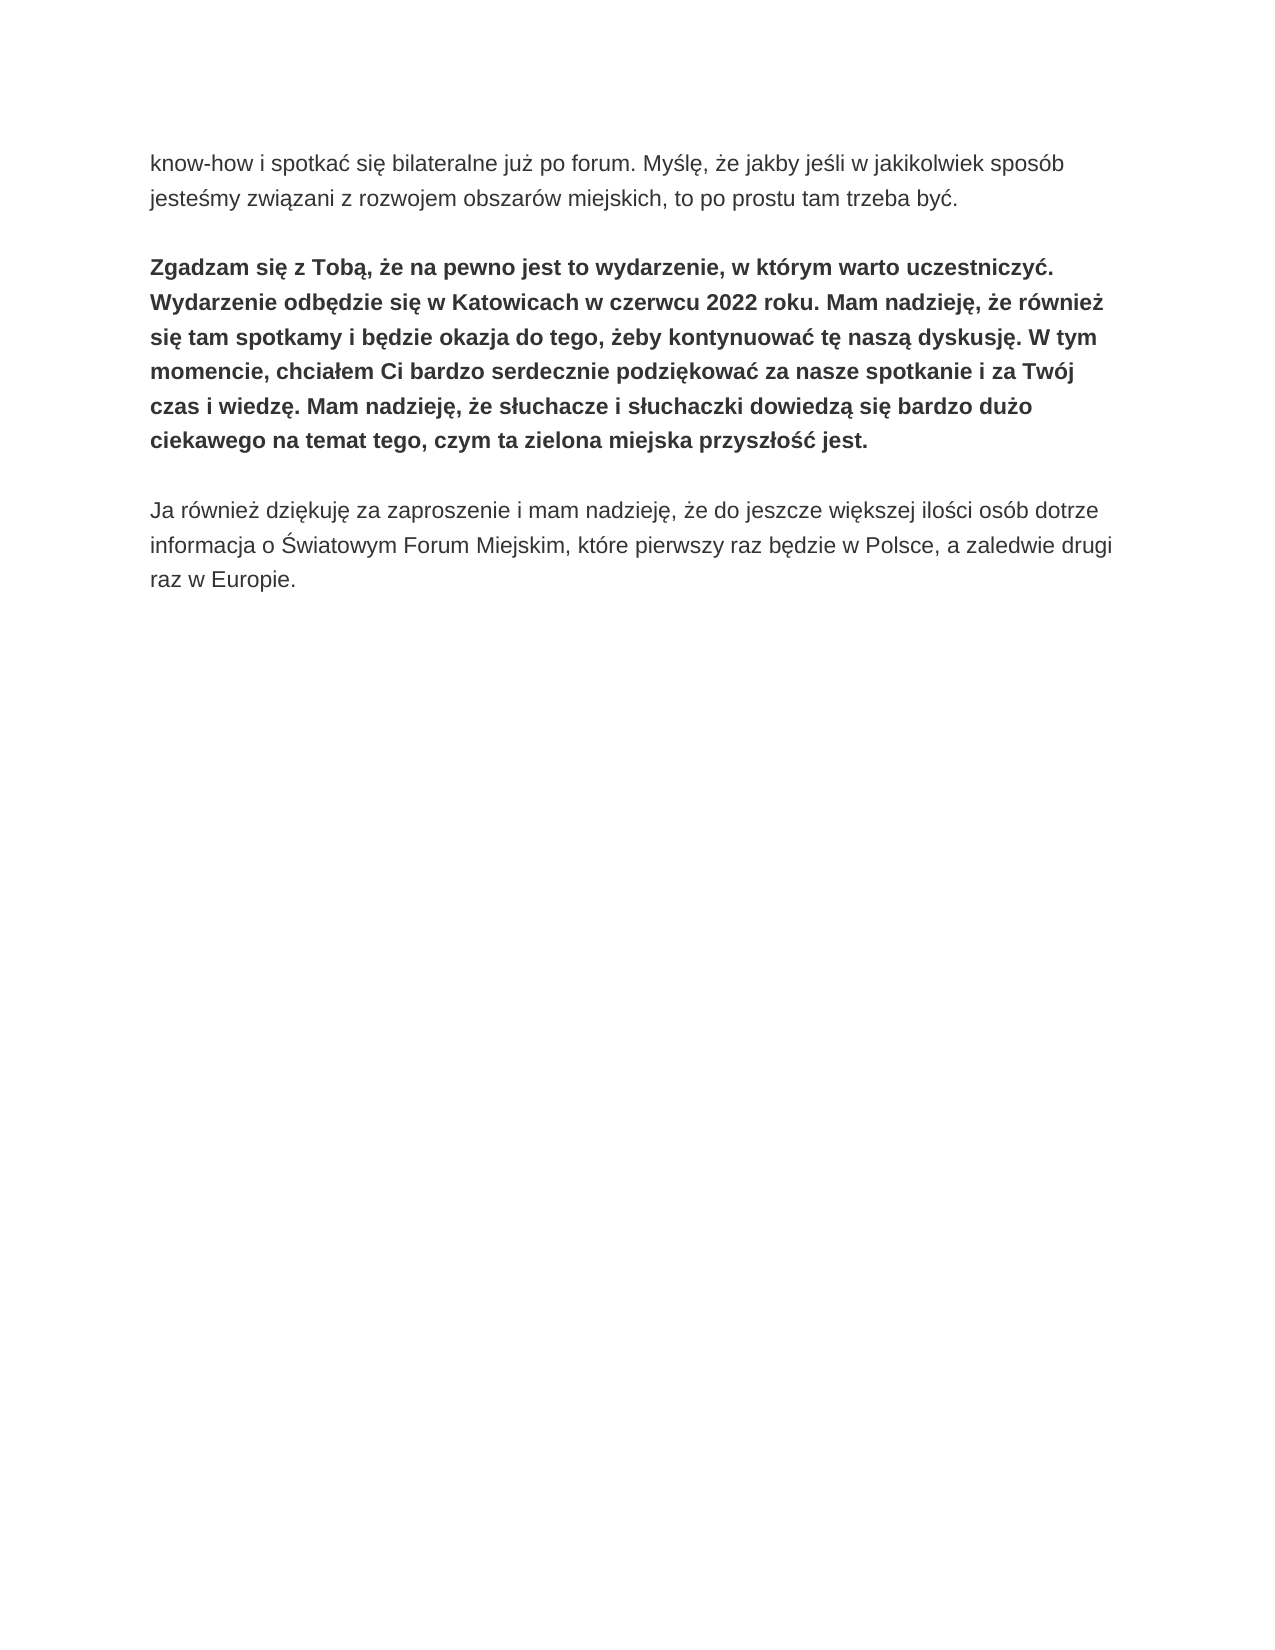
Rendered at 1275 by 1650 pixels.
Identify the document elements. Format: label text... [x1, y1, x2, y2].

text Zgadzam się z Tobą, że na pewno jest to wydarzenie, w którym warto uczestniczyć. Wydarzenie odbędzie się w Katowicach w czerwcu 2022 roku. Mam nadzieję, że również się tam spotkamy i będzie okazja do tego, żeby kontynuować tę naszą dyskusję. W tym momencie, chciałem Ci bardzo serdecznie podziękować za nasze spotkanie i za Twój czas i wiedzę. Mam nadzieję, że słuchacze i słuchaczki dowiedzą się bardzo dużo ciekawego na temat tego, czym ta zielona miejska przyszłość jest. [150, 254, 1125, 454]
text Ja również dziękuję za zaproszenie i mam nadzieję, że do jeszcze większej ilości osób dotrze informacja o Światowym Forum Miejskim, które pierwszy raz będzie w Polsce, a zaledwie drugi raz w Europie. [150, 497, 1125, 593]
text know-how i spotkać się bilateralne już po forum. Myślę, że jakby jeśli w jakikolwiek sposób jesteśmy związani z rozwojem obszarów miejskich, to po prostu tam trzeba być. [150, 150, 1125, 211]
